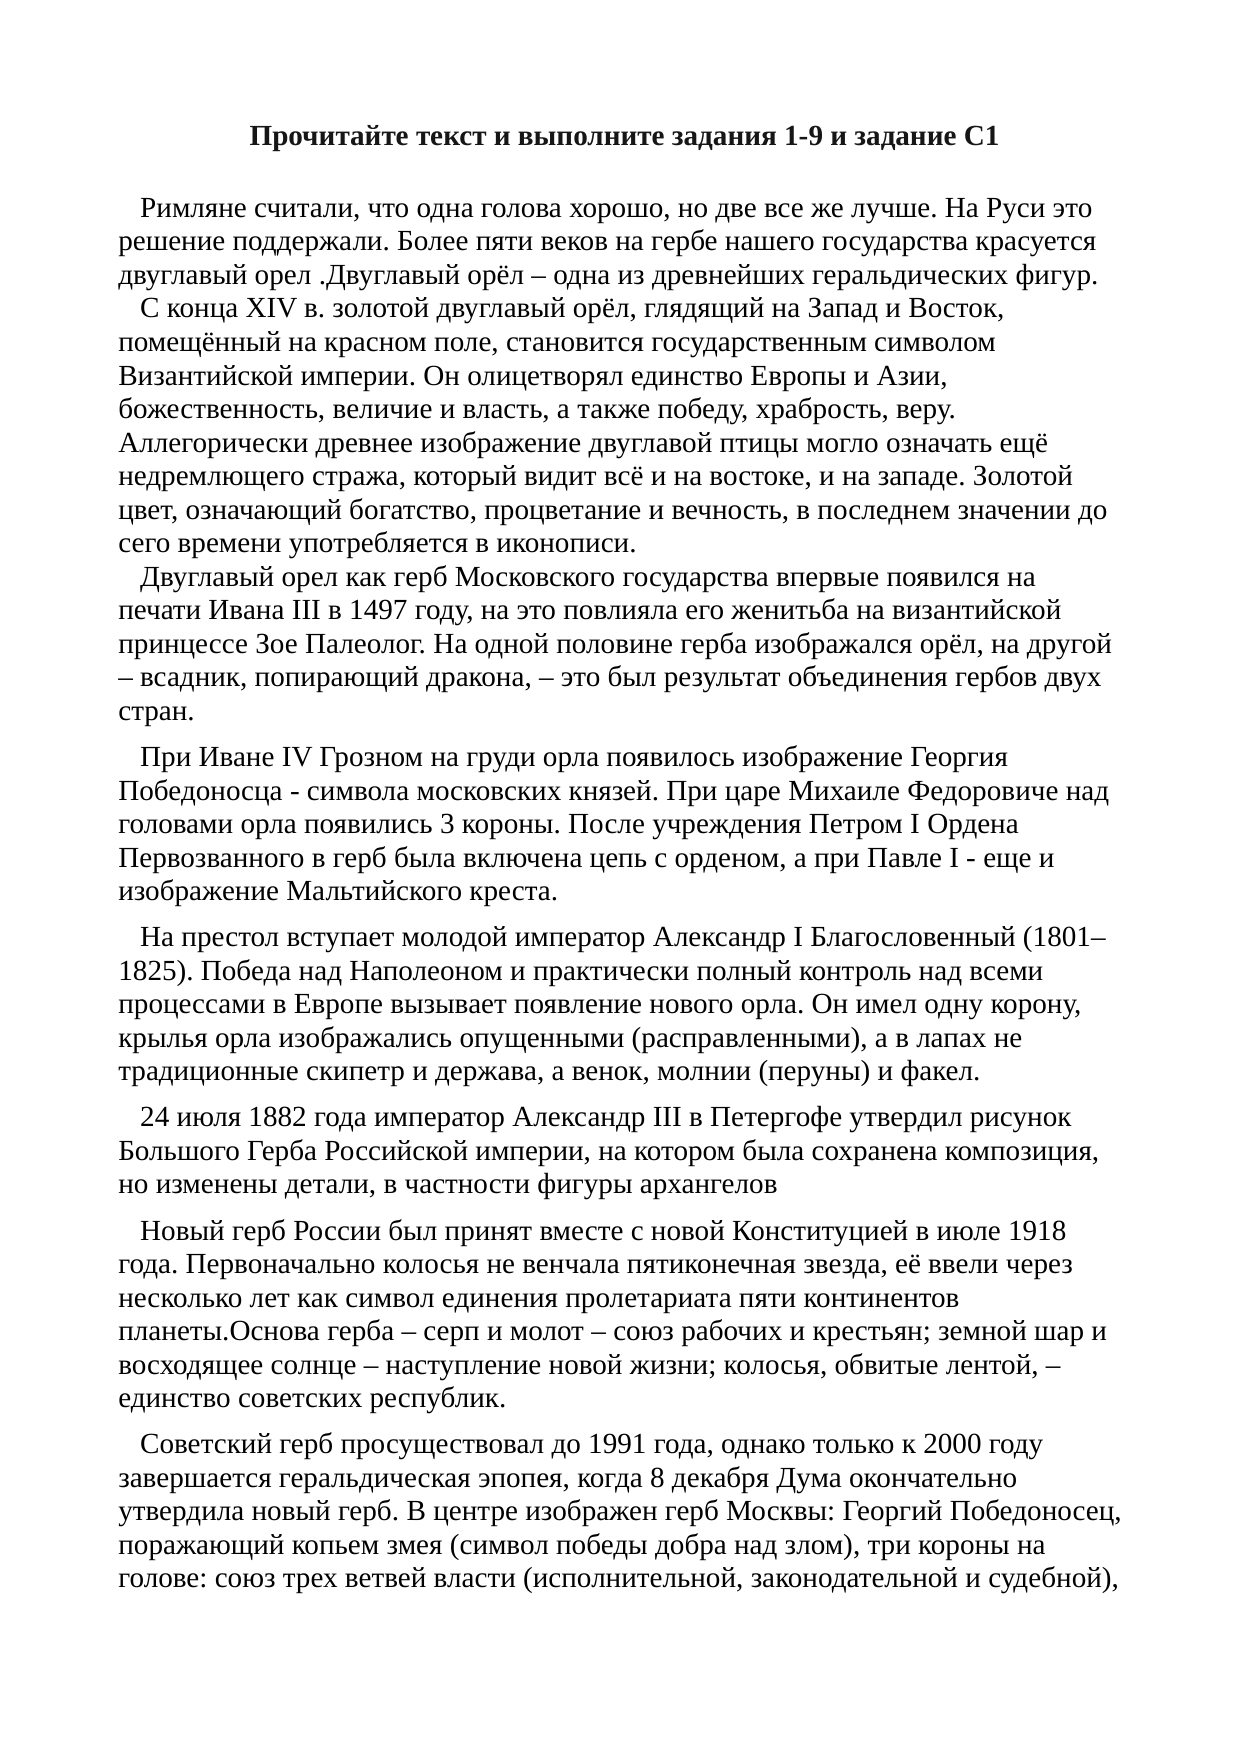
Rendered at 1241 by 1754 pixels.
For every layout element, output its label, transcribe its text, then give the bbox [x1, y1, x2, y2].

text 24 июля 1882 года император Александр III в Петергофе утвердил рисунок Большого Герба Российской империи, на котором была сохранена композиция, но изменены детали, в частности фигуры архангелов [118, 1099, 1122, 1200]
text Новый герб России был принят вместе с новой Конституцией в июле 1918 года. Первоначально колосья не венчала пятиконечная звезда, её ввели через несколько лет как символ единения пролетариата пяти континентов планеты.Основа герба – серп и молот – союз рабочих и крестьян; земной шар и восходящее солнце – наступление новой жизни; колосья, обвитые лентой, – единство советских республик. [118, 1213, 1122, 1414]
text На престол вступает молодой император Александр I Благословенный (1801–1825). Победа над Наполеоном и практически полный контроль над всеми процессами в Европе вызывает появление нового орла. Он имел одну корону, крылья орла изображались опущенными (расправленными), а в лапах не традиционные скипетр и держава, а венок, молнии (перуны) и факел. [118, 919, 1122, 1087]
text Римляне считали, что одна голова хорошо, но две все же лучше. На Руси это решение поддержали. Более пяти веков на гербе нашего государства красуется двуглавый орел .Двуглавый орёл – одна из древнейших геральдических фигур. [118, 190, 1122, 291]
text При Иване IV Грозном на груди орла появилось изображение Георгия Победоносца - символа московских князей. При царе Михаиле Федоровиче над головами орла появились 3 короны. После учреждения Петром I Ордена Первозванного в герб была включена цепь с орденом, а при Павле I - еще и изображение Мальтийского креста. [118, 739, 1122, 907]
text Прочитайте текст и выполните задания 1-9 и задание С1 [118, 118, 1122, 152]
text С конца XIV в. золотой двуглавый орёл, глядящий на Запад и Восток, помещённый на красном поле, становится государственным символом Византийской империи. Он олицетворял единство Европы и Азии, божественность, величие и власть, а также победу, храбрость, веру. Аллегорически древнее изображение двуглавой птицы могло означать ещё недремлющего стража, который видит всё и на востоке, и на западе. Золотой цвет, означающий богатство, процветание и вечность, в последнем значении до сего времени употребляется в иконописи. [118, 291, 1122, 559]
text Двуглавый орел как герб Московского государства впервые появился на печати Ивана III в 1497 году, на это повлияла его женитьба на византийской принцессе Зое Палеолог. На одной половине герба изображался орёл, на другой – всадник, попирающий дракона, – это был результат объединения гербов двух стран. [118, 559, 1122, 727]
text Советский герб просуществовал до 1991 года, однако только к 2000 году завершается геральдическая эпопея, когда 8 декабря Дума окончательно утвердила новый герб. В центре изображен герб Москвы: Георгий Победоносец, поражающий копьем змея (символ победы добра над злом), три короны на голове: союз трех ветвей власти (исполнительной, законодательной и судебной), [118, 1426, 1122, 1594]
